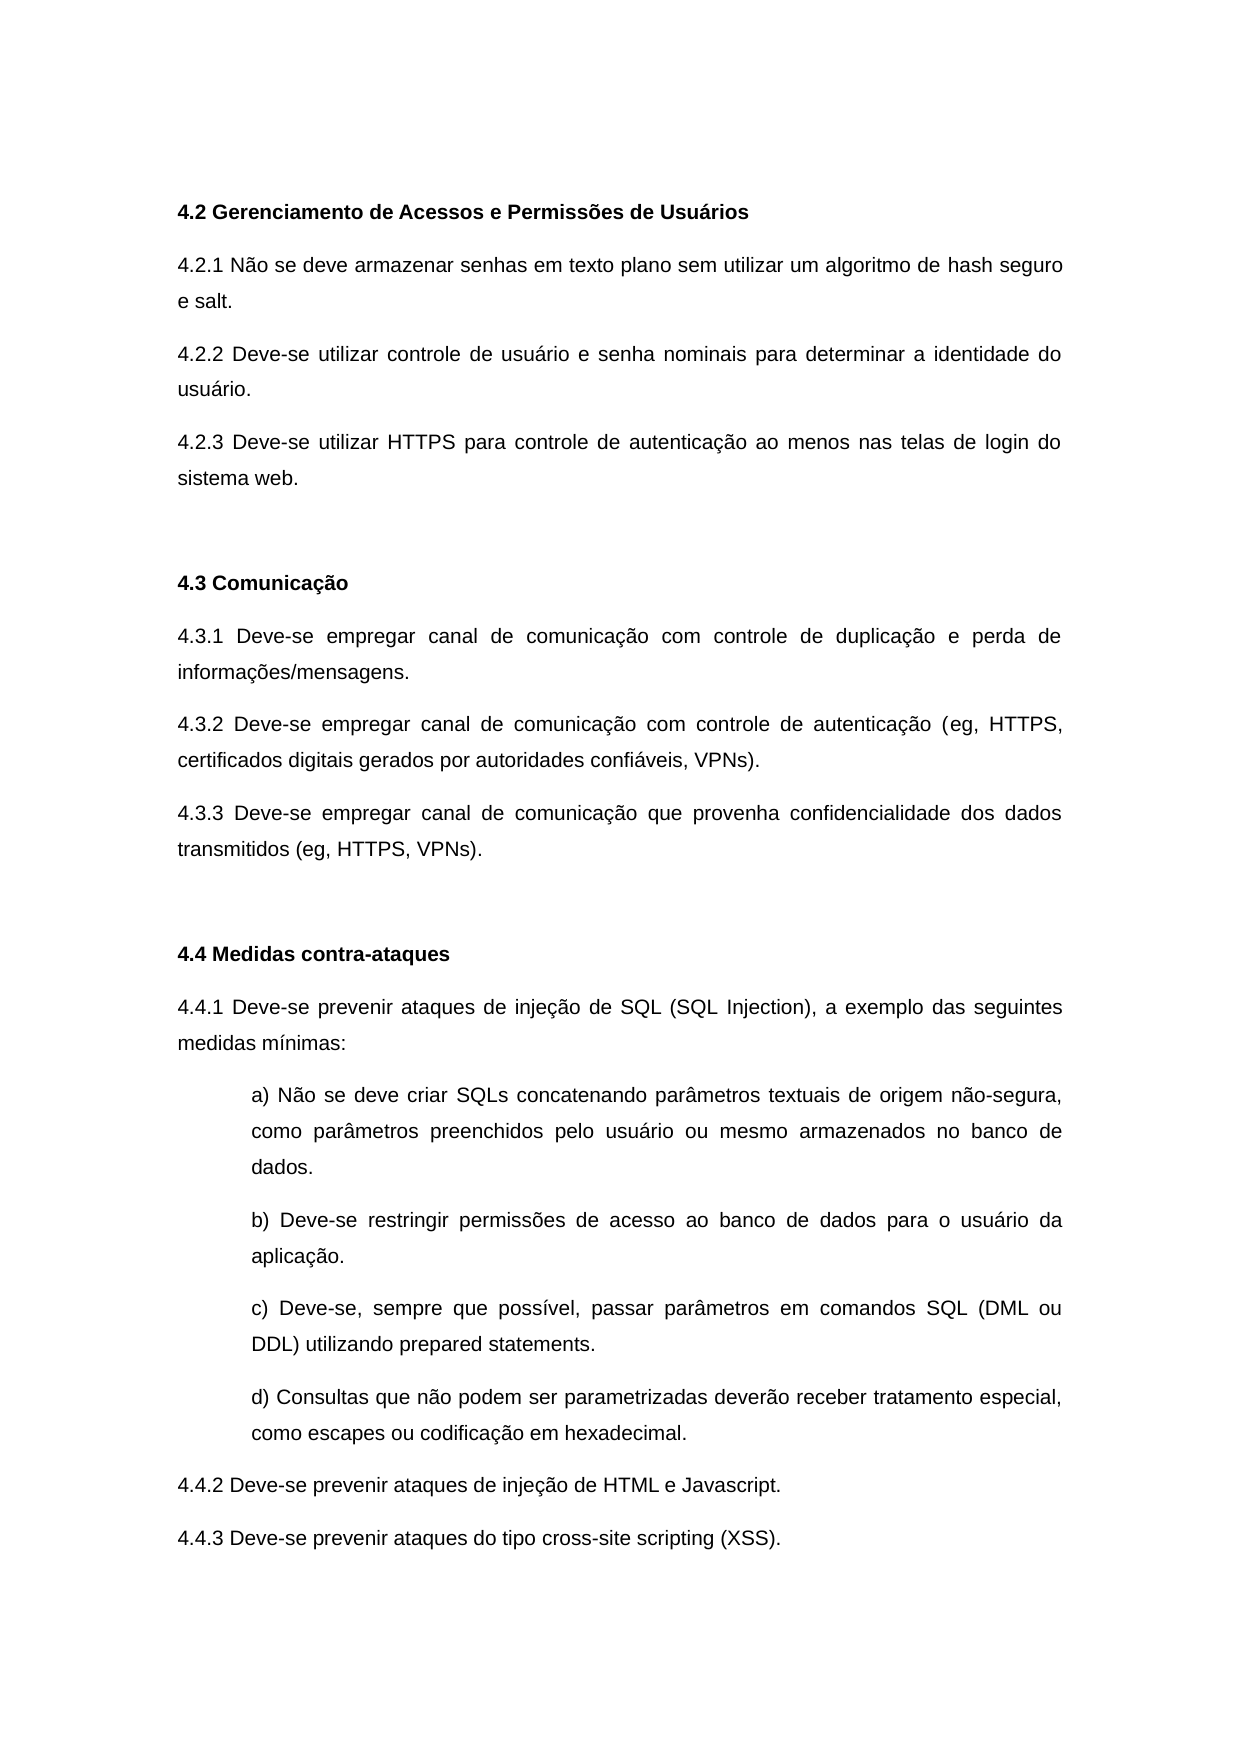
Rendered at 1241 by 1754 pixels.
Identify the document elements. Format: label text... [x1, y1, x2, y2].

text 4.3.2 Deve-se empregar canal de comunicação com controle de autenticação (eg, HTTPS, certificados digitais gerados por autoridades confiáveis, VPNs). [177, 712, 1063, 772]
text 4.3 Comunicação [177, 571, 1063, 595]
text 4.2.2 Deve-se utilizar controle de usuário e senha nominais para determinar a identidade do usuário. [177, 341, 1063, 401]
text 4.4.1 Deve-se prevenir ataques de injeção de SQL (SQL Injection), a exemplo das seguintes medidas mínimas: [177, 994, 1063, 1054]
text 4.4.3 Deve-se prevenir ataques do tipo cross-site scripting (XSS). [177, 1526, 1063, 1550]
text b) Deve-se restringir permissões de acesso ao banco de dados para o usuário da aplicação. [251, 1207, 1063, 1267]
text c) Deve-se, sempre que possível, passar parâmetros em comandos SQL (DML ou DDL) utilizando prepared statements. [251, 1296, 1063, 1356]
text 4.2 Gerenciamento de Acessos e Permissões de Usuários [177, 200, 1063, 224]
text 4.3.3 Deve-se empregar canal de comunicação que provenha confidencialidade dos dados transmitidos (eg, HTTPS, VPNs). [177, 801, 1063, 861]
text 4.3.1 Deve-se empregar canal de comunicação com controle de duplicação e perda de informações/mensagens. [177, 624, 1063, 683]
text 4.2.3 Deve-se utilizar HTTPS para controle de autenticação ao menos nas telas de login do sistema web. [177, 430, 1063, 490]
text a) Não se deve criar SQLs concatenando parâmetros textuais de origem não-segura, como parâmetros preenchidos pelo usuário ou mesmo armazenados no banco de dados. [251, 1083, 1063, 1179]
text d) Consultas que não podem ser parametrizadas deverão receber tratamento especial, como escapes ou codificação em hexadecimal. [251, 1384, 1063, 1444]
text 4.4 Medidas contra-ataques [177, 942, 1063, 966]
text 4.2.1 Não se deve armazenar senhas em texto plano sem utilizar um algoritmo de hash seguro e salt. [177, 253, 1063, 313]
text 4.4.2 Deve-se prevenir ataques de injeção de HTML e Javascript. [177, 1473, 1063, 1497]
